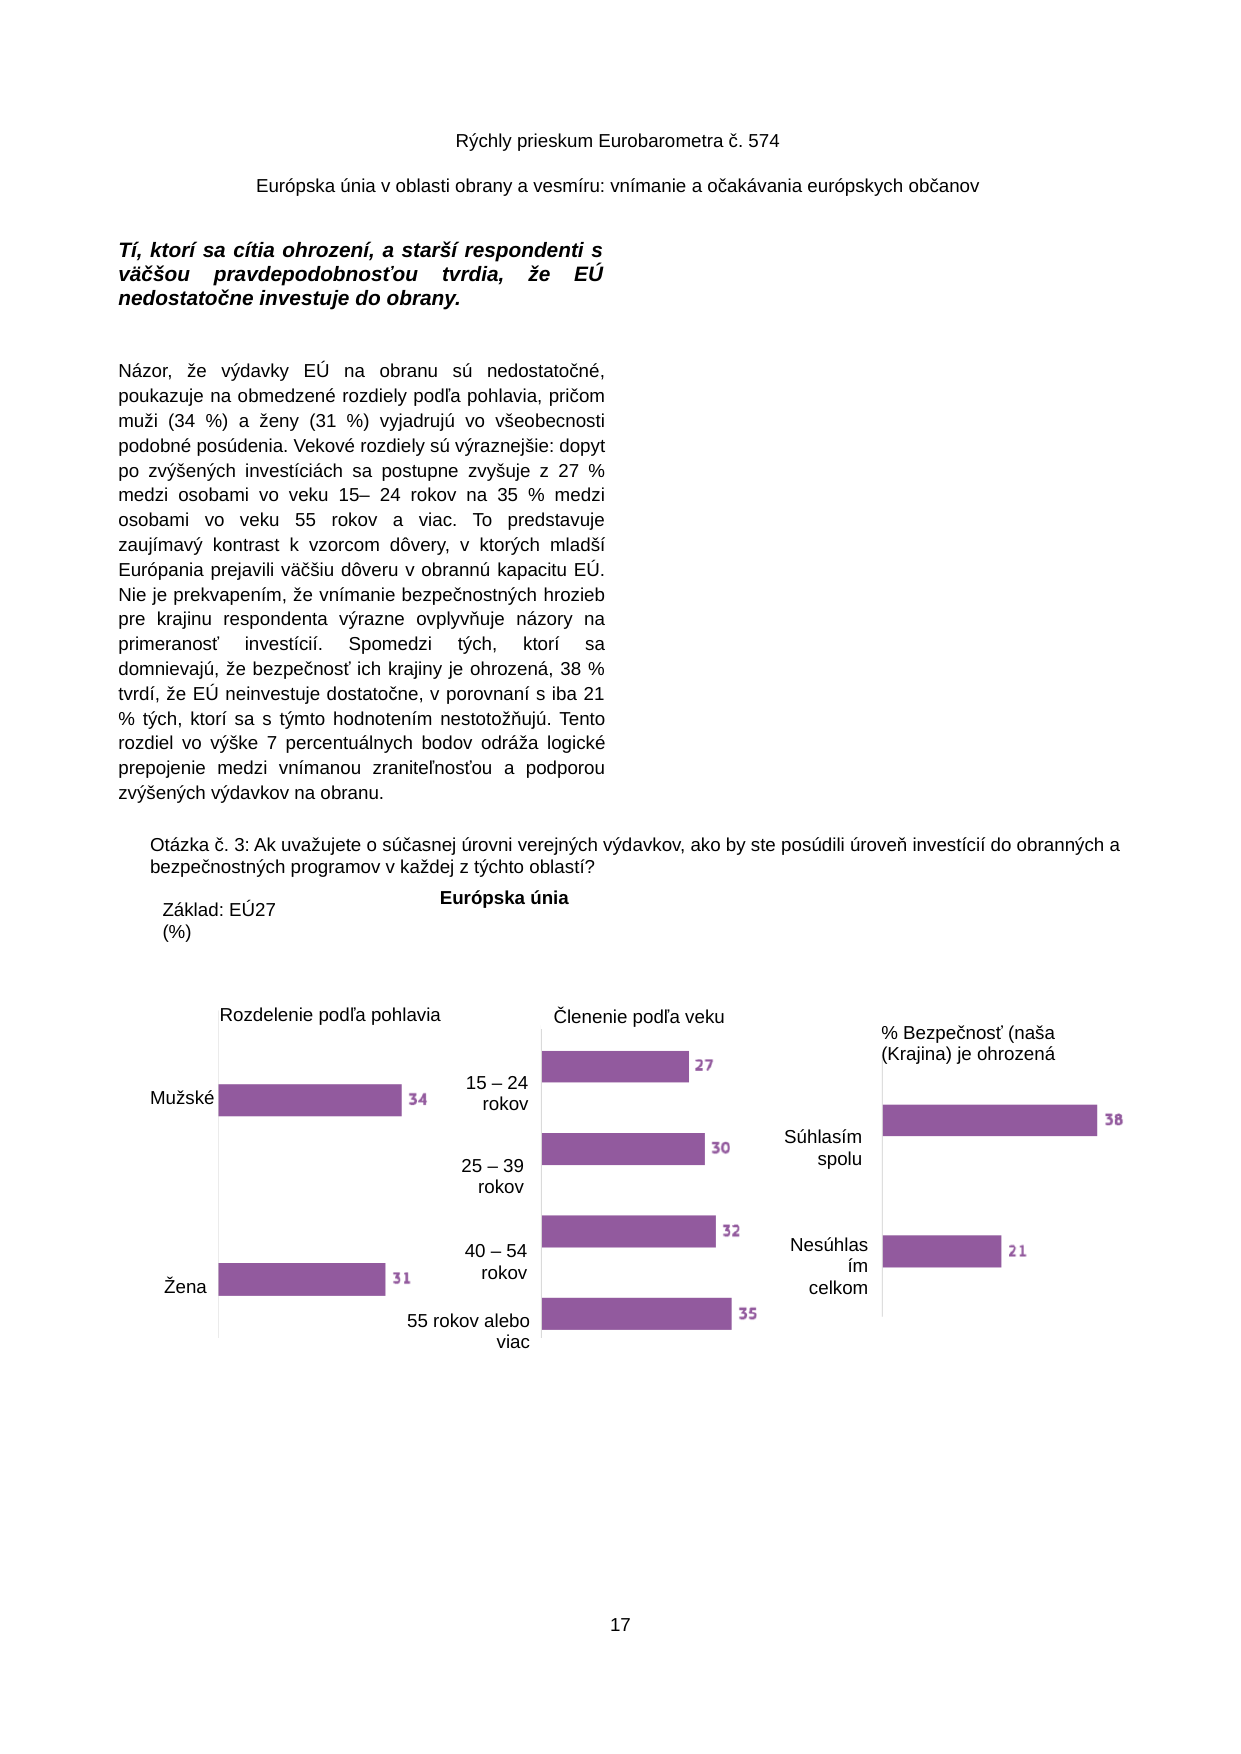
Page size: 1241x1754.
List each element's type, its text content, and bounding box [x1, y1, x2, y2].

picture [205, 994, 1128, 1338]
text Tí, ktorí sa cítia ohrození, a starší respondenti s väčšou pravdepodobnosťou tvrdia, že EÚ nedostatočne investuje do obrany. [118, 237, 605, 309]
text Názor, že výdavky EÚ na obranu sú nedostatočné, poukazuje na obmedzené rozdiely podľa pohlavia, pričom muži (34 %) a ženy (31 %) vyjadrujú vo všeobecnosti podobné posúdenia. Vekové rozdiely sú výraznejšie: dopyt po zvýšených investíciách sa postupne zvyšuje z 27 % medzi osobami vo veku 15– 24 rokov na 35 % medzi osobami vo veku 55 rokov a viac. To predstavuje zaujímavý kontrast k vzorcom dôvery, v ktorých mladší Európania prejavili väčšiu dôveru v obrannú kapacitu EÚ. Nie je prekvapením, že vnímanie bezpečnostných hrozieb pre krajinu respondenta výrazne ovplyvňuje názory na primeranosť investícií. Spomedzi tých, ktorí sa domnievajú, že bezpečnosť ich krajiny je ohrozená, 38 % tvrdí, že EÚ neinvestuje dostatočne, v porovnaní s iba 21 % tých, ktorí sa s týmto hodnotením nestotožňujú. Tento rozdiel vo výške 7 percentuálnych bodov odráža logické prepojenie medzi vnímanou zraniteľnosťou a podporou zvýšených výdavkov na obranu. [118, 360, 605, 803]
